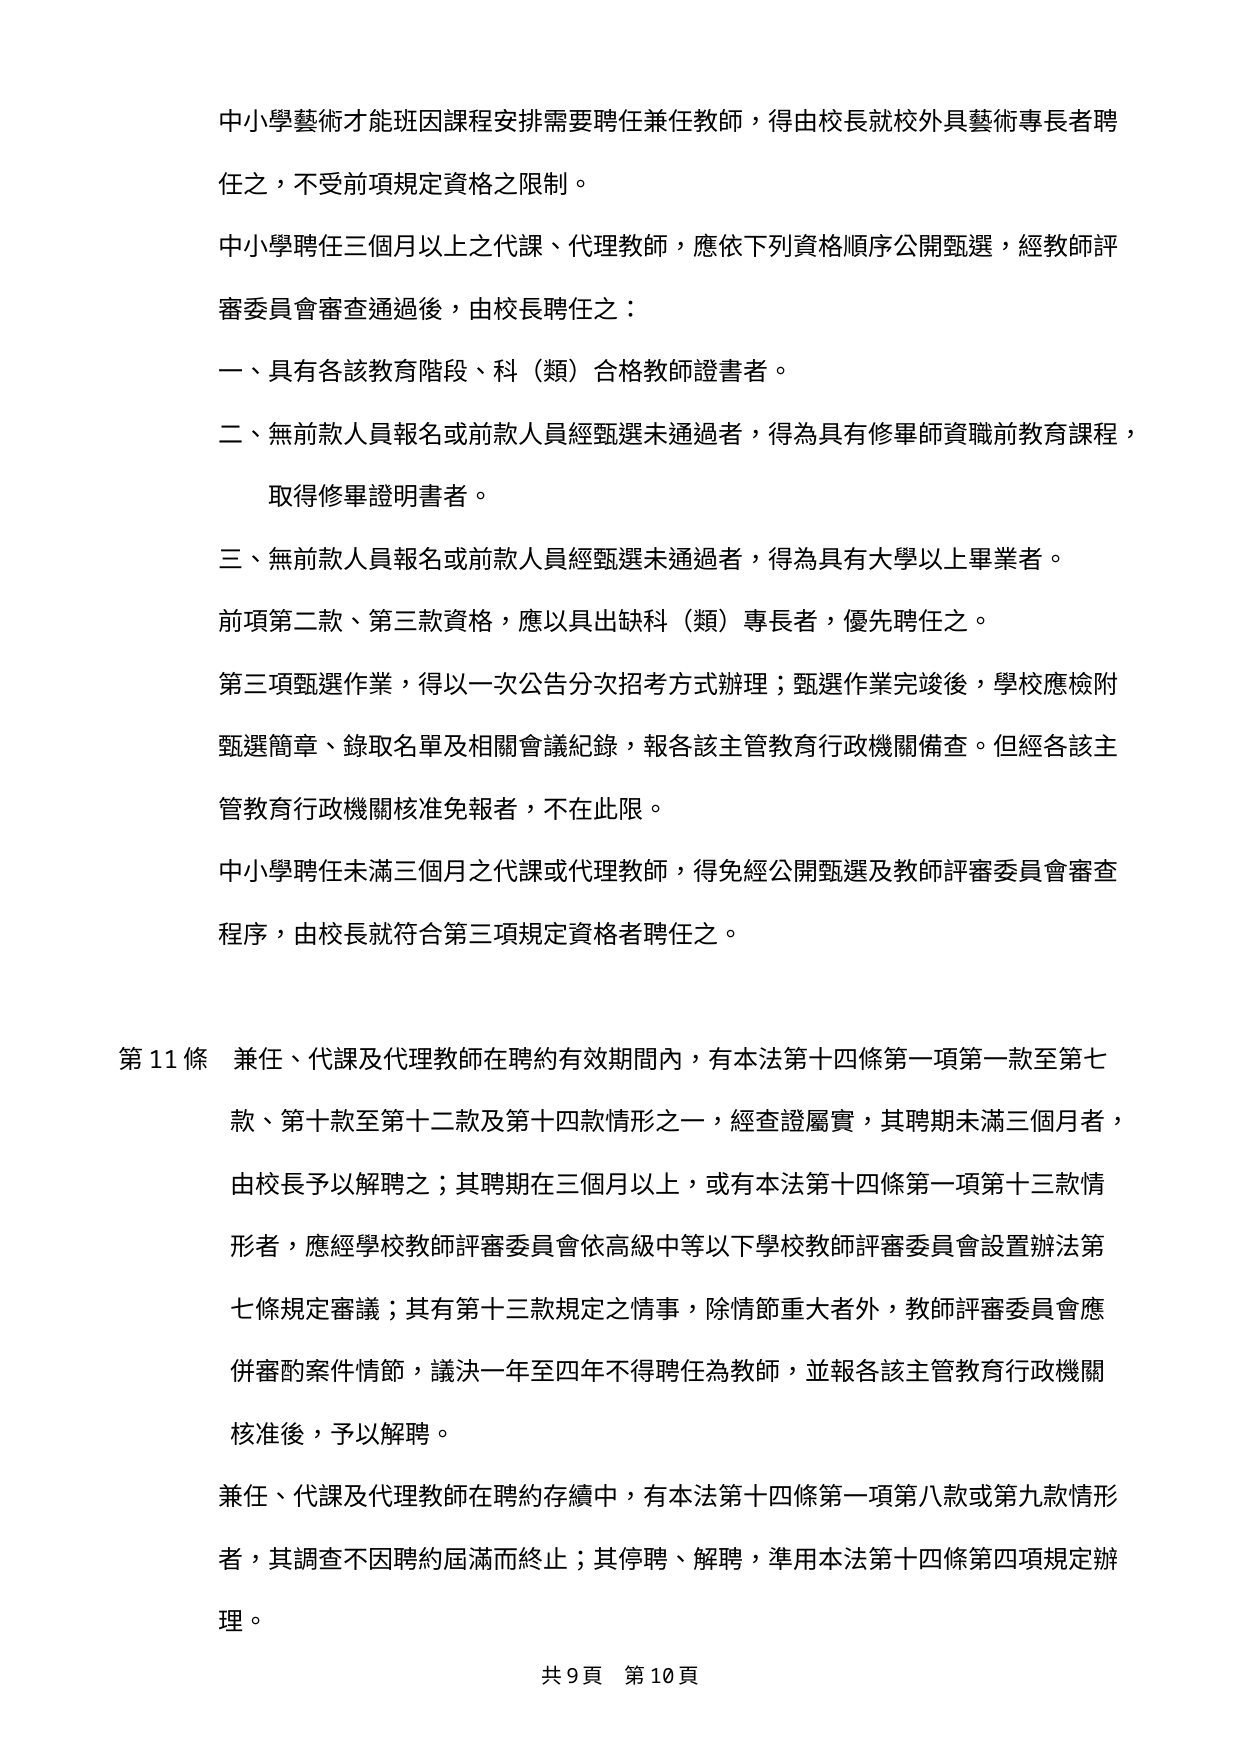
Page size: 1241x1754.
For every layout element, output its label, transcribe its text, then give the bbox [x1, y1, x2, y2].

text 一、具有各該教育階段、科（類）合格教師證書者。 [118, 328, 1122, 391]
text 中小學藝術才能班因課程安排需要聘任兼任教師，得由校長就校外具藝術專長者聘任之，不受前項規定資格之限制。 [218, 78, 1122, 203]
text 兼任、代課及代理教師在聘約存續中，有本法第十四條第一項第八款或第九款情形者，其調查不因聘約屆滿而終止；其停聘、解聘，準用本法第十四條第四項規定辦理。 [218, 1453, 1122, 1641]
text 三、無前款人員報名或前款人員經甄選未通過者，得為具有大學以上畢業者。 [118, 516, 1122, 578]
text 中小學聘任未滿三個月之代課或代理教師，得免經公開甄選及教師評審委員會審查程序，由校長就符合第三項規定資格者聘任之。 [218, 828, 1122, 953]
text 第三項甄選作業，得以一次公告分次招考方式辦理；甄選作業完竣後，學校應檢附甄選簡章、錄取名單及相關會議紀錄，報各該主管教育行政機關備查。但經各該主管教育行政機關核准免報者，不在此限。 [218, 641, 1122, 828]
text 中小學聘任三個月以上之代課、代理教師，應依下列資格順序公開甄選，經教師評審委員會審查通過後，由校長聘任之： [218, 203, 1122, 328]
text 二、無前款人員報名或前款人員經甄選未通過者，得為具有修畢師資職前教育課程，取得修畢證明書者。 [218, 391, 1122, 516]
text 前項第二款、第三款資格，應以具出缺科（類）專長者，優先聘任之。 [118, 578, 1122, 641]
text 第11條 兼任、代課及代理教師在聘約有效期間內，有本法第十四條第一項第一款至第七款、第十款至第十二款及第十四款情形之一，經查證屬實，其聘期未滿三個月者，由校長予以解聘之；其聘期在三個月以上，或有本法第十四條第一項第十三款情形者，應經學校教師評審委員會依高級中等以下學校教師評審委員會設置辦法第七條規定審議；其有第十三款規定之情事，除情節重大者外，教師評審委員會應併審酌案件情節，議決一年至四年不得聘任為教師，並報各該主管教育行政機關核准後，予以解聘。 [118, 1016, 1122, 1453]
